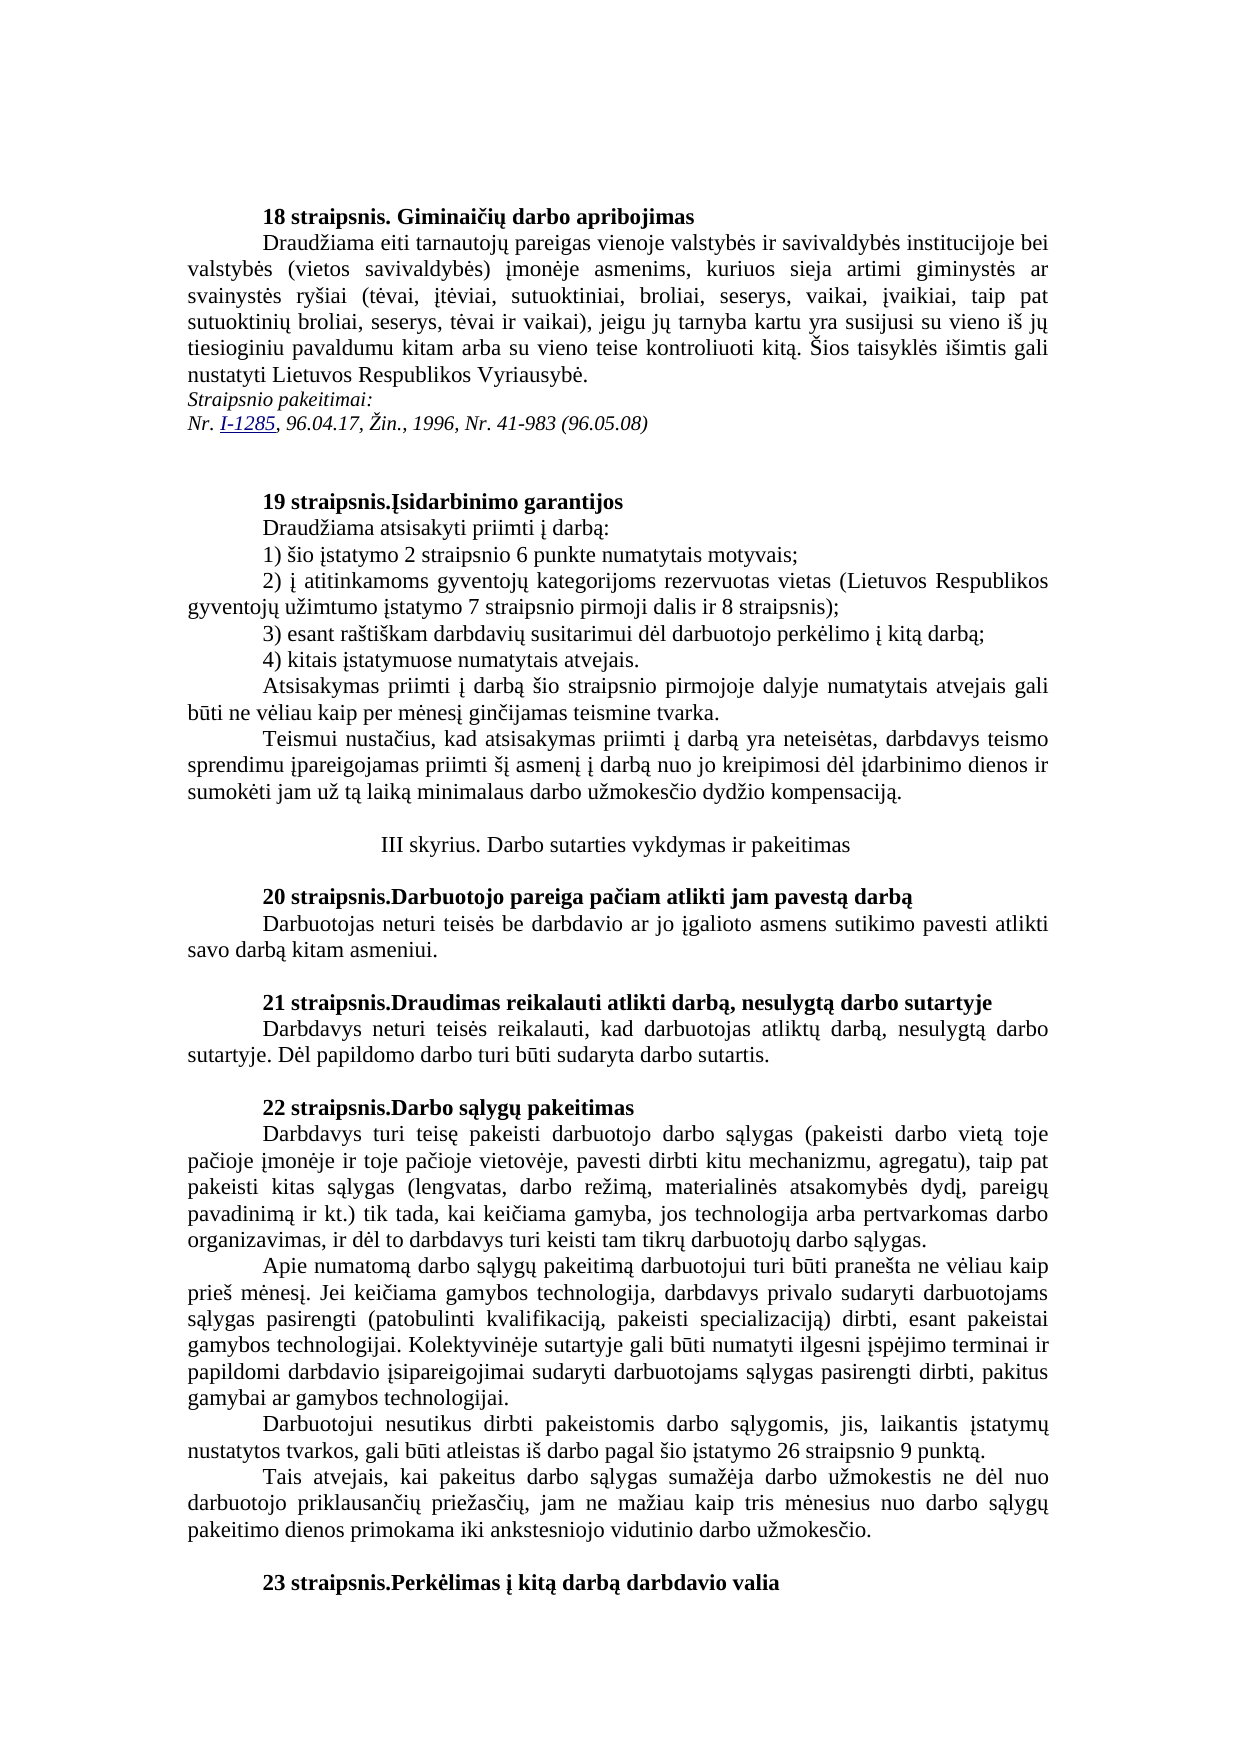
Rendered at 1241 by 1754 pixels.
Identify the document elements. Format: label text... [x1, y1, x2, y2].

text 22 straipsnis.Darbo sąlygų pakeitimas [187, 1094, 1050, 1121]
text Apie numatomą darbo sąlygų pakeitimą darbuotojui turi būti pranešta ne vėliau kaip prieš mėnesį. Jei keičiama gamybos technologija, darbdavys privalo sudaryti darbuotojams sąlygas pasirengti (patobulinti kvalifikaciją, pakeisti specializaciją) dirbti, esant pakeistai gamybos technologijai. Kolektyvinėje sutartyje gali būti numatyti ilgesni įspėjimo terminai ir papildomi darbdavio įsipareigojimai sudaryti darbuotojams sąlygas pasirengti dirbti, pakitus gamybai ar gamybos technologijai. [187, 1252, 1050, 1410]
text Draudžiama eiti tarnautojų pareigas vienoje valstybės ir savivaldybės institucijoje bei valstybės (vietos savivaldybės) įmonėje asmenims, kuriuos sieja artimi giminystės ar svainystės ryšiai (tėvai, įtėviai, sutuoktiniai, broliai, seserys, vaikai, įvaikiai, taip pat sutuoktinių broliai, seserys, tėvai ir vaikai), jeigu jų tarnyba kartu yra susijusi su vieno iš jų tiesioginiu pavaldumu kitam arba su vieno teise kontroliuoti kitą. Šios taisyklės išimtis gali nustatyti Lietuvos Respublikos Vyriausybė. [187, 229, 1050, 387]
text Nr. I-1285, 96.04.17, Žin., 1996, Nr. 41-983 (96.05.08) [187, 411, 1050, 435]
text Darbuotojui nesutikus dirbti pakeistomis darbo sąlygomis, jis, laikantis įstatymų nustatytos tvarkos, gali būti atleistas iš darbo pagal šio įstatymo 26 straipsnio 9 punktą. [187, 1410, 1050, 1463]
text Draudžiama atsisakyti priimti į darbą: [187, 514, 1050, 541]
text 18 straipsnis. Giminaičių darbo apribojimas [187, 203, 1050, 229]
text Atsisakymas priimti į darbą šio straipsnio pirmojoje dalyje numatytais atvejais gali būti ne vėliau kaip per mėnesį ginčijamas teismine tvarka. [187, 672, 1050, 725]
text Teismui nustačius, kad atsisakymas priimti į darbą yra neteisėtas, darbdavys teismo sprendimu įpareigojamas priimti šį asmenį į darbą nuo jo kreipimosi dėl įdarbinimo dienos ir sumokėti jam už tą laiką minimalaus darbo užmokesčio dydžio kompensaciją. [187, 725, 1050, 804]
text III skyrius. Darbo sutarties vykdymas ir pakeitimas [187, 831, 1050, 857]
text 1) šio įstatymo 2 straipsnio 6 punkte numatytais motyvais; [187, 541, 1050, 567]
text Straipsnio pakeitimai: [187, 387, 1050, 411]
text 3) esant raštiškam darbdavių susitarimui dėl darbuotojo perkėlimo į kitą darbą; [187, 620, 1050, 646]
text Darbdavys turi teisę pakeisti darbuotojo darbo sąlygas (pakeisti darbo vietą toje pačioje įmonėje ir toje pačioje vietovėje, pavesti dirbti kitu mechanizmu, agregatu), taip pat pakeisti kitas sąlygas (lengvatas, darbo režimą, materialinės atsakomybės dydį, pareigų pavadinimą ir kt.) tik tada, kai keičiama gamyba, jos technologija arba pertvarkomas darbo organizavimas, ir dėl to darbdavys turi keisti tam tikrų darbuotojų darbo sąlygas. [187, 1121, 1050, 1252]
text Darbdavys neturi teisės reikalauti, kad darbuotojas atliktų darbą, nesulygtą darbo sutartyje. Dėl papildomo darbo turi būti sudaryta darbo sutartis. [187, 1015, 1050, 1068]
text 2) į atitinkamoms gyventojų kategorijoms rezervuotas vietas (Lietuvos Respublikos gyventojų užimtumo įstatymo 7 straipsnio pirmoji dalis ir 8 straipsnis); [187, 567, 1050, 620]
text 19 straipsnis.Įsidarbinimo garantijos [187, 488, 1050, 514]
text 21 straipsnis.Draudimas reikalauti atlikti darbą, nesulygtą darbo sutartyje [187, 989, 1050, 1015]
text Tais atvejais, kai pakeitus darbo sąlygas sumažėja darbo užmokestis ne dėl nuo darbuotojo priklausančių priežasčių, jam ne mažiau kaip tris mėnesius nuo darbo sąlygų pakeitimo dienos primokama iki ankstesniojo vidutinio darbo užmokesčio. [187, 1463, 1050, 1542]
text 4) kitais įstatymuose numatytais atvejais. [187, 646, 1050, 672]
text 20 straipsnis.Darbuotojo pareiga pačiam atlikti jam pavestą darbą [187, 883, 1050, 910]
text 23 straipsnis.Perkėlimas į kitą darbą darbdavio valia [187, 1568, 1050, 1595]
text Darbuotojas neturi teisės be darbdavio ar jo įgalioto asmens sutikimo pavesti atlikti savo darbą kitam asmeniui. [187, 910, 1050, 962]
